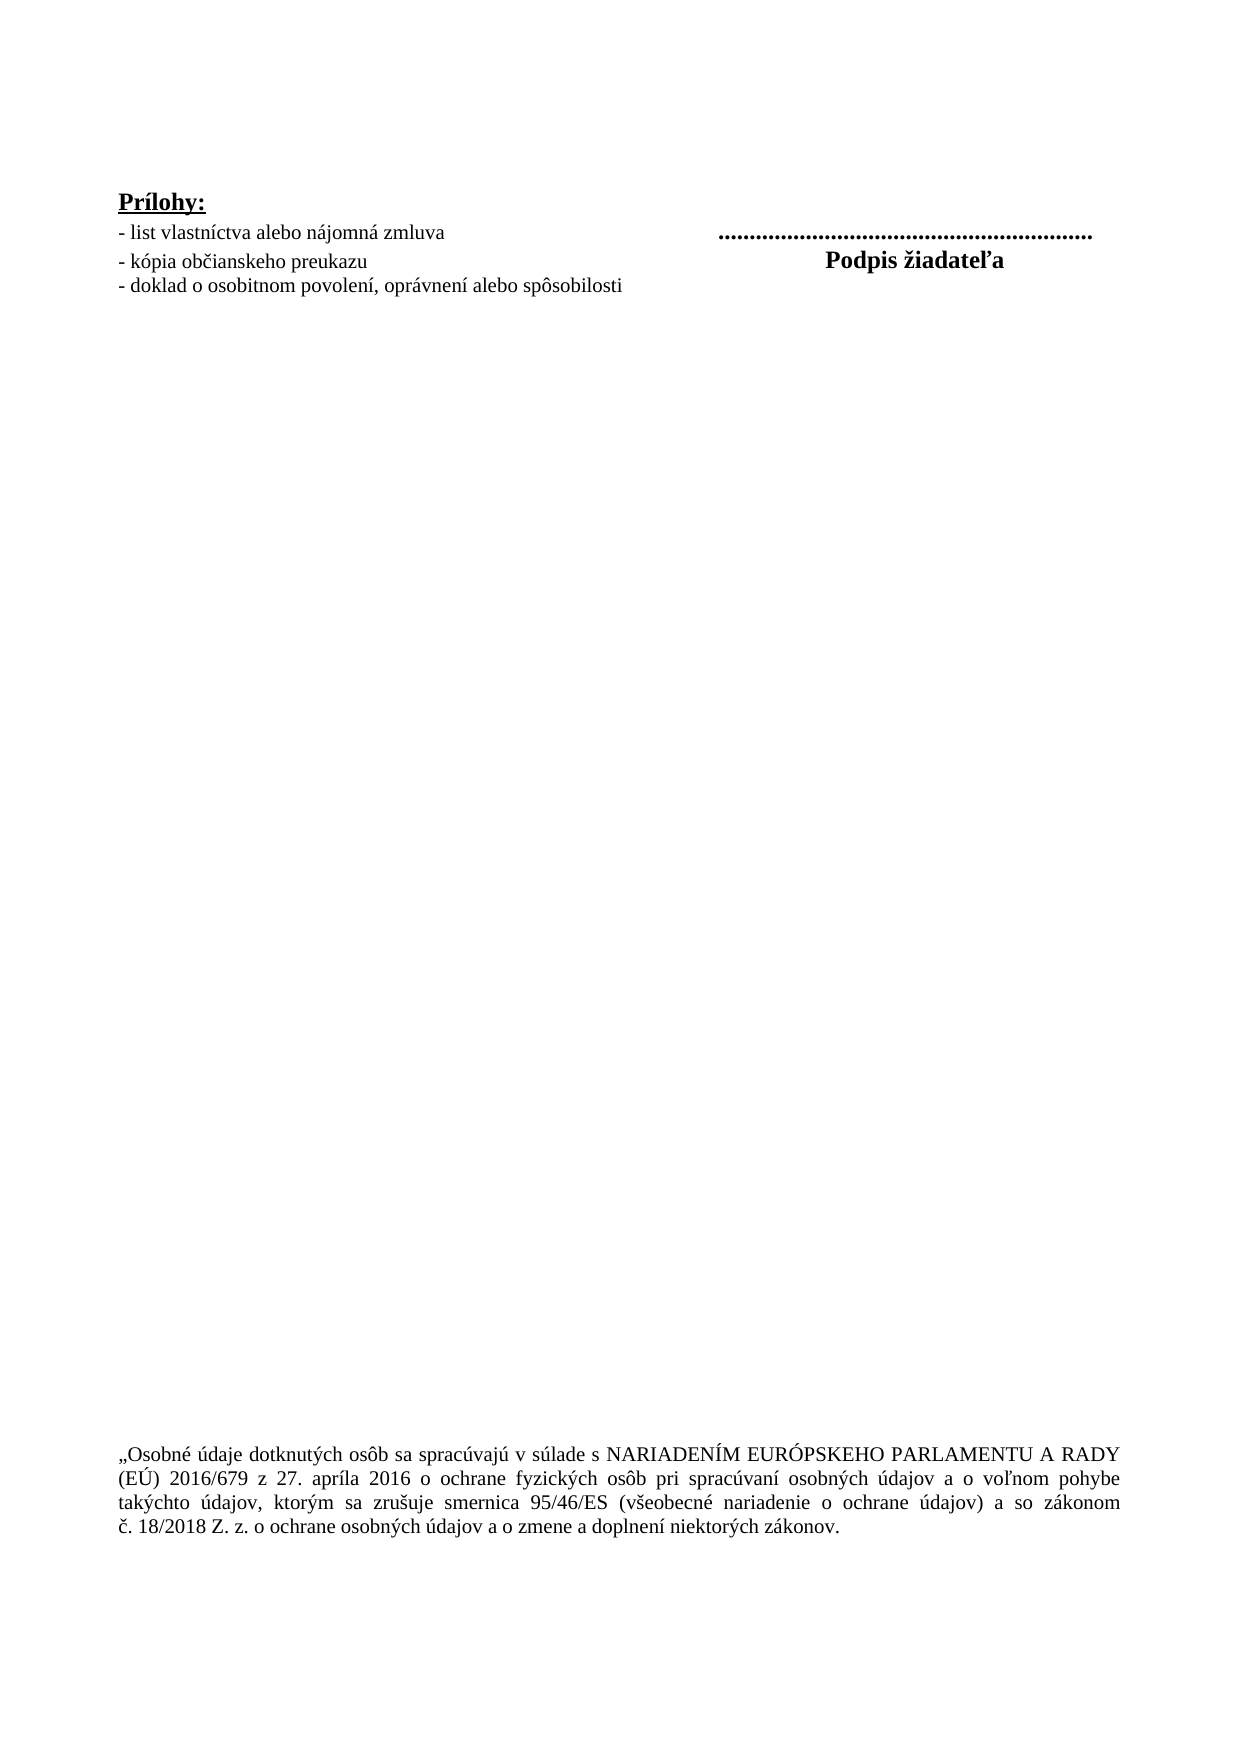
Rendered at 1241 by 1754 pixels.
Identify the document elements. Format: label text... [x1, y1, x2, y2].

text Prílohy: [118, 187, 1122, 216]
text - kópia občianskeho preukazu Podpis žiadateľa [118, 245, 1122, 273]
text - doklad o osobitnom povolení, oprávnení alebo spôsobilosti [118, 273, 1122, 297]
text - list vlastníctva alebo nájomná zmluva ............................................................ [118, 216, 1122, 245]
